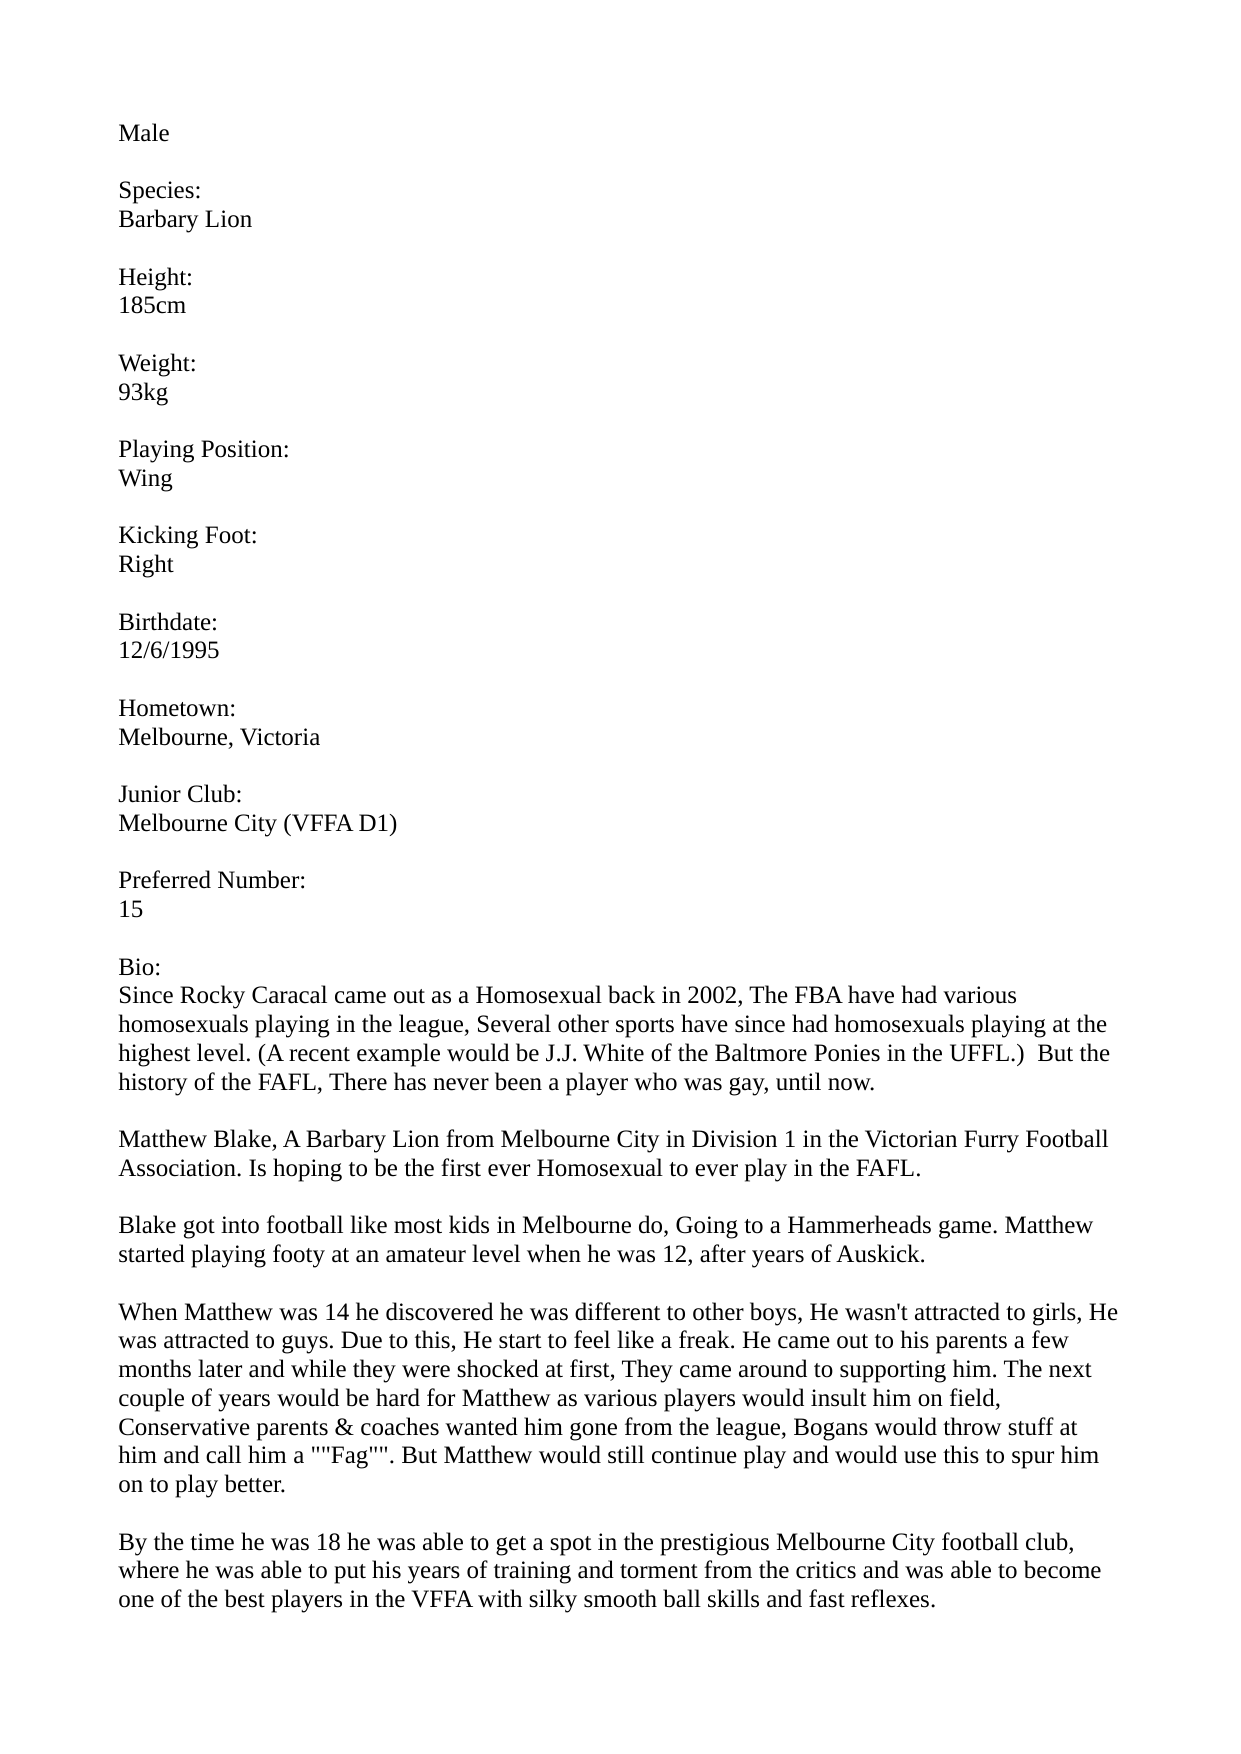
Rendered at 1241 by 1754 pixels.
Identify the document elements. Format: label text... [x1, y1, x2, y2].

text Wing [118, 463, 1122, 492]
text 93kg [118, 377, 1122, 406]
text Birthdate: [118, 607, 1122, 636]
text Since Rocky Caracal came out as a Homosexual back in 2002, The FBA have had various homosexuals playing in the league, Several other sports have since had homosexuals playing at the highest level. (A recent example would be J.J. White of the Baltmore Ponies in the UFFL.) But the history of the FAFL, There has never been a player who was gay, until now. [118, 981, 1122, 1096]
text Hometown: [118, 693, 1122, 722]
text Height: [118, 262, 1122, 291]
text Species: [118, 176, 1122, 204]
text Barbary Lion [118, 204, 1122, 233]
text 12/6/1995 [118, 636, 1122, 664]
text By the time he was 18 he was able to get a spot in the prestigious Melbourne City football club, where he was able to put his years of training and torment from the critics and was able to become one of the best players in the VFFA with silky smooth ball skills and fast reflexes. [118, 1527, 1122, 1613]
text Kicking Foot: [118, 521, 1122, 549]
text 15 [118, 894, 1122, 923]
text Matthew Blake, A Barbary Lion from Melbourne City in Division 1 in the Victorian Furry Football Association. Is hoping to be the first ever Homosexual to ever play in the FAFL. [118, 1124, 1122, 1182]
text Melbourne, Victoria [118, 722, 1122, 751]
text When Matthew was 14 he discovered he was different to other boys, He wasn't attracted to girls, He was attracted to guys. Due to this, He start to feel like a freak. He came out to his parents a few months later and while they were shocked at first, They came around to supporting him. The next couple of years would be hard for Matthew as various players would insult him on field, Conservative parents & coaches wanted him gone from the league, Bogans would throw stuff at him and call him a ""Fag"". But Matthew would still continue play and would use this to spur him on to play better. [118, 1297, 1122, 1498]
text 185cm [118, 291, 1122, 319]
text Melbourne City (VFFA D1) [118, 808, 1122, 837]
text Junior Club: [118, 779, 1122, 808]
text Right [118, 549, 1122, 578]
text Blake got into football like most kids in Melbourne do, Going to a Hammerheads game. Matthew started playing footy at an amateur level when he was 12, after years of Auskick. [118, 1211, 1122, 1268]
text Weight: [118, 348, 1122, 377]
text Preferred Number: [118, 866, 1122, 894]
text Bio: [118, 952, 1122, 981]
text Male [118, 118, 1122, 147]
text Playing Position: [118, 434, 1122, 463]
